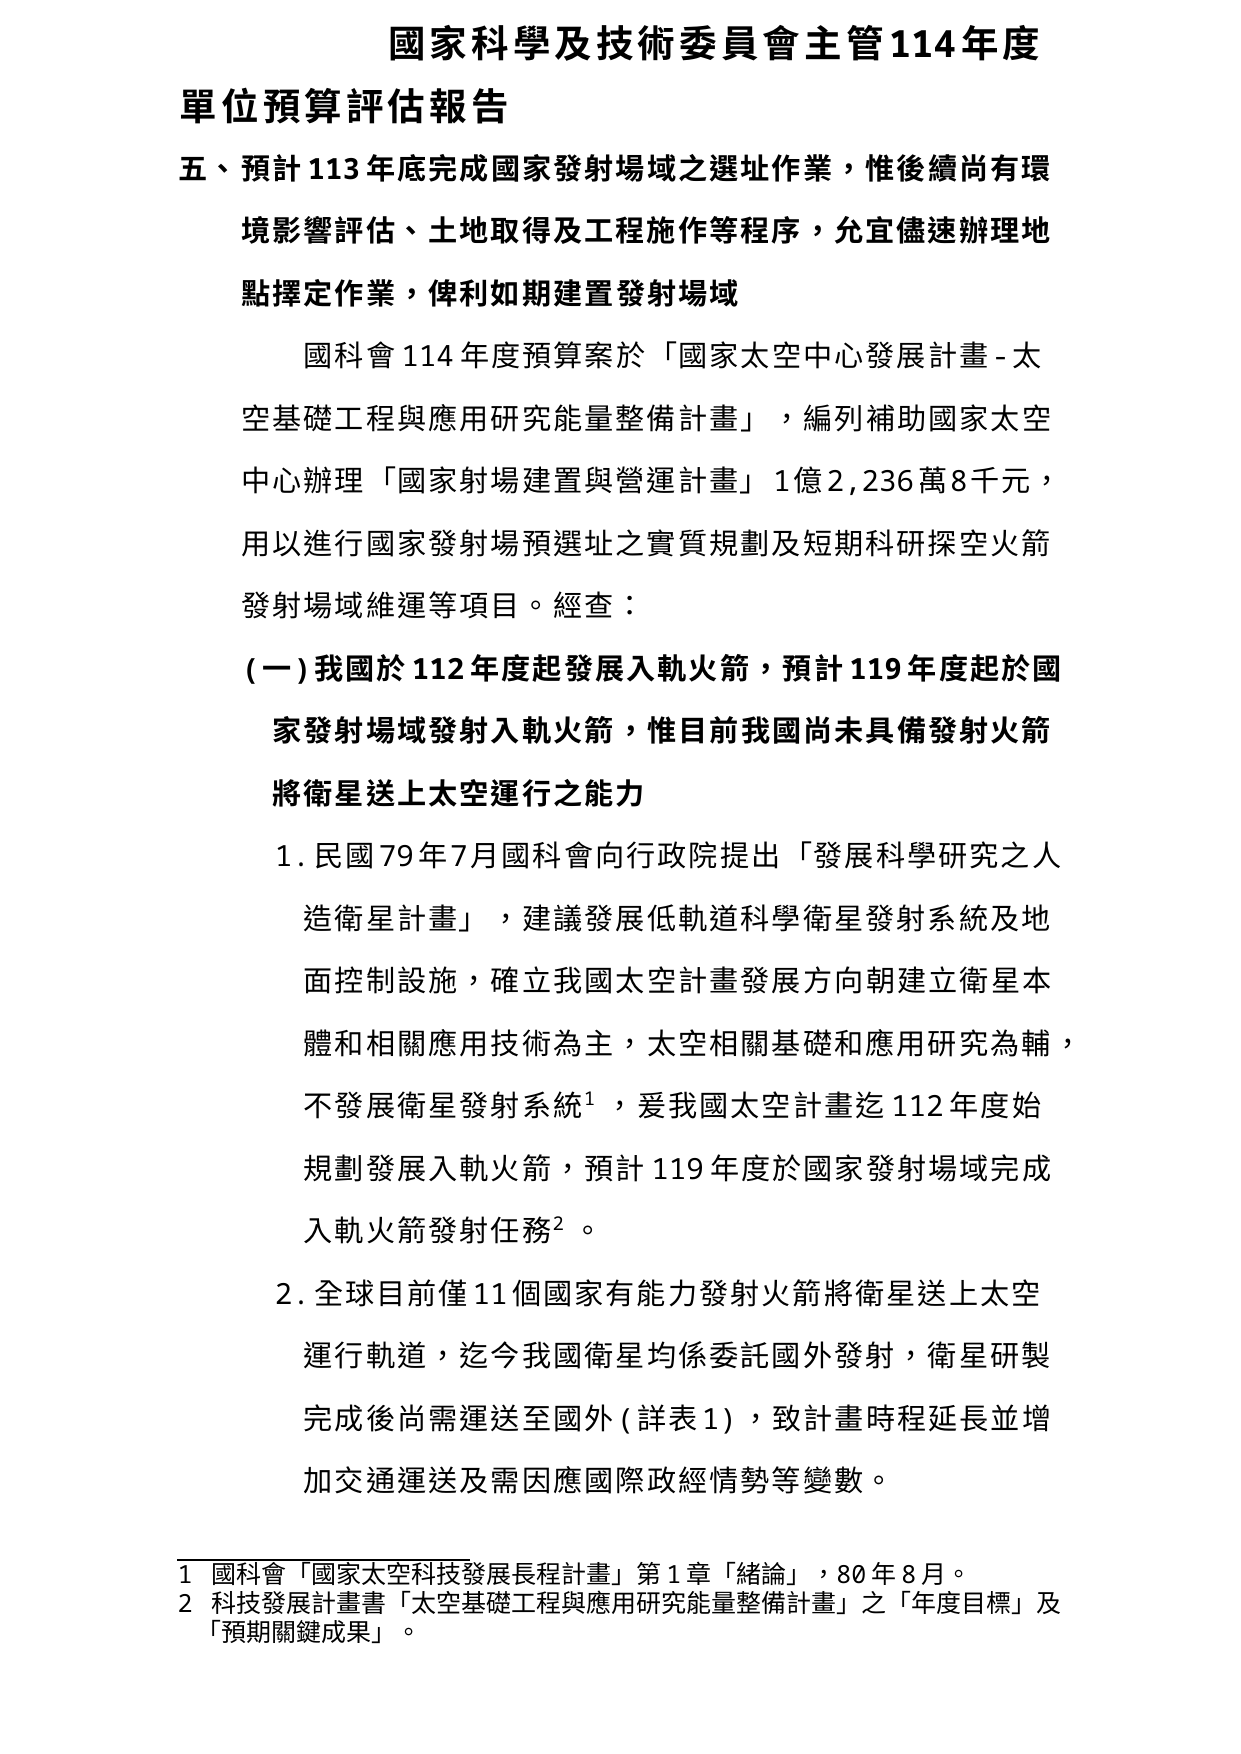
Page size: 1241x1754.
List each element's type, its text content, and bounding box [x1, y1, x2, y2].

text (一)我國於112年度起發展入軌火箭，預計119年度起於國家發射場域發射入軌火箭，惟目前我國尚未具備發射火箭將衛星送上太空運行之能力 [236, 625, 1063, 812]
text 國家科學及技術委員會主管114年度單位預算評估報告 [9, 0, 1063, 125]
text 國科會114年度預算案於「國家太空中心發展計畫-太空基礎工程與應用研究能量整備計畫」，編列補助國家太空中心辦理「國家射場建置與營運計畫」1億2,236萬8千元，用以進行國家發射場預選址之實質規劃及短期科研探空火箭發射場域維運等項目。經查： [236, 312, 1063, 625]
text 1.民國79年7月國科會向行政院提出「發展科學研究之人造衛星計畫」，建議發展低軌道科學衛星發射系統及地面控制設施，確立我國太空計畫發展方向朝建立衛星本體和相關應用技術為主，太空相關基礎和應用研究為輔，不發展衛星發射系統，爰我國太空計畫迄112年度始規劃發展入軌火箭，預計119年度於國家發射場域完成入軌火箭發射任務。 [266, 812, 1063, 1250]
text 2.全球目前僅11個國家有能力發射火箭將衛星送上太空運行軌道，迄今我國衛星均係委託國外發射，衛星研製完成後尚需運送至國外(詳表1)，致計畫時程延長並增加交通運送及需因應國際政經情勢等變數。 [266, 1250, 1063, 1500]
text 國科會「國家太空科技發展長程計畫」第1章「緒論」，80年8月。 [177, 1560, 1063, 1589]
text 五、預計113年底完成國家發射場域之選址作業，惟後續尚有環境影響評估、土地取得及工程施作等程序，允宜儘速辦理地點擇定作業，俾利如期建置發射場域 [177, 125, 1063, 312]
text 科技發展計畫書「太空基礎工程與應用研究能量整備計畫」之「年度目標」及「預期關鍵成果」。 [177, 1589, 1063, 1648]
